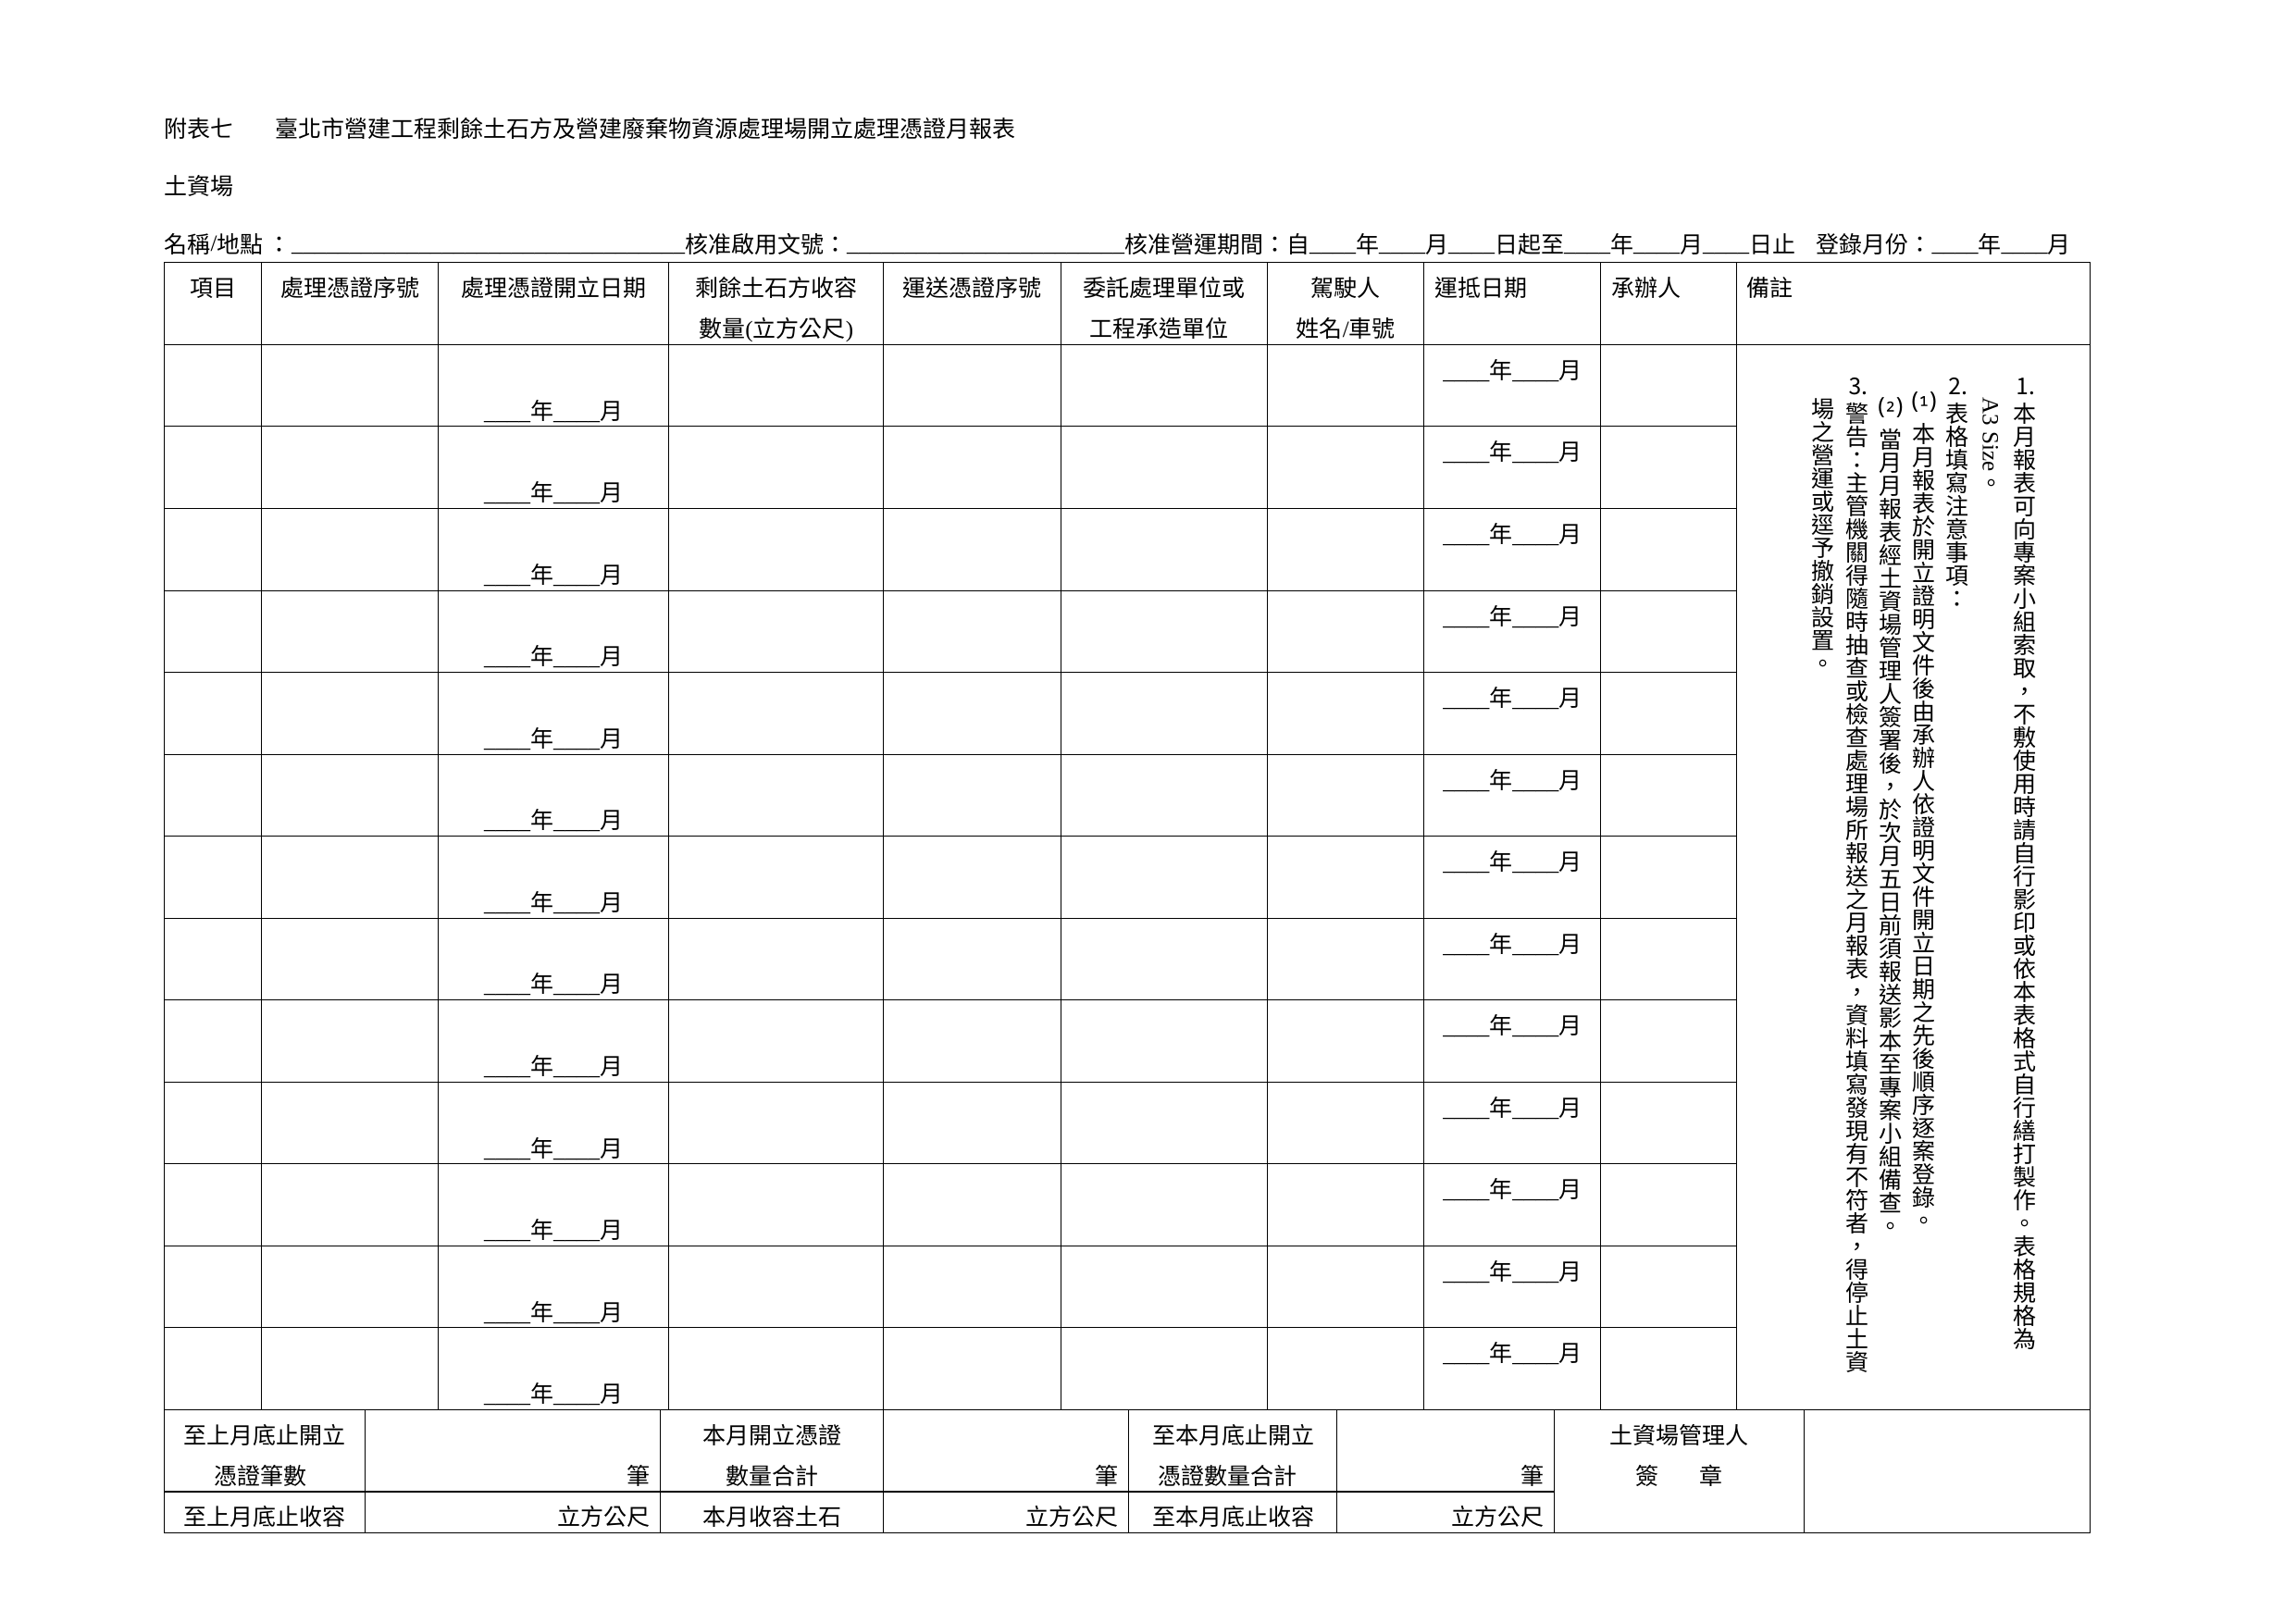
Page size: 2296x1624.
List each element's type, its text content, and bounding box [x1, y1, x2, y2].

table_header 剩餘土石方收容 數量(立方公尺) [669, 263, 883, 344]
table_cell [1268, 1246, 1423, 1327]
table_cell [884, 673, 1061, 753]
table_cell [262, 1328, 438, 1409]
table_cell [884, 427, 1061, 508]
table_cell [1601, 509, 1736, 589]
table_cell [1061, 919, 1267, 999]
table_cell [262, 345, 438, 426]
table_cell [262, 755, 438, 836]
table_cell [1268, 837, 1423, 918]
table_cell [1061, 1328, 1267, 1409]
table_cell [165, 1246, 261, 1327]
table_cell [1268, 345, 1423, 426]
table_cell [1601, 919, 1736, 999]
table_cell [884, 1000, 1061, 1082]
table_cell [165, 345, 261, 426]
table_cell [669, 1083, 883, 1163]
table_cell [1268, 427, 1423, 508]
table_cell 至上月底止收容 [165, 1493, 365, 1532]
table_cell [262, 1083, 438, 1163]
table_header 處理憑證序號 [262, 263, 438, 344]
table_cell [1061, 1246, 1267, 1327]
table_header 運抵日期 [1424, 263, 1600, 344]
table_cell ____年____月 [439, 509, 668, 589]
table_cell ____年____月 [439, 1164, 668, 1246]
table_cell [669, 345, 883, 426]
table_cell [1601, 1164, 1736, 1246]
table_cell ____年____月 [439, 919, 668, 999]
table_cell [669, 1164, 883, 1246]
table_cell [1601, 345, 1736, 426]
table_cell 土資場管理人 簽 章 [1555, 1410, 1804, 1532]
table_cell ____年____月 [1424, 1246, 1600, 1327]
table_cell [884, 1246, 1061, 1327]
table_cell ____年____月 [1424, 1164, 1600, 1246]
table_cell [1268, 1000, 1423, 1082]
table_cell ____年____月 [1424, 509, 1600, 589]
table_cell ____年____月 [1424, 591, 1600, 672]
table_cell 立方公尺 [884, 1493, 1128, 1532]
table_cell [1061, 345, 1267, 426]
table_cell ____年____月 [439, 1000, 668, 1082]
table_cell [1061, 1083, 1267, 1163]
table_cell ____年____月 [1424, 673, 1600, 753]
table_cell ____年____月 [439, 427, 668, 508]
text 名稱/地點 ：__________________________________核准啟用文號：________________________核准營運期間：自____年____月____日起至____年____月____日止 登錄月份：____年____月 [164, 205, 2157, 262]
table_cell 本月收容土石 [661, 1493, 883, 1532]
table_cell [262, 1000, 438, 1082]
table_cell [1268, 509, 1423, 589]
table_cell [1061, 673, 1267, 753]
table_cell 立方公尺 [366, 1493, 660, 1532]
table_cell ____年____月 [1424, 345, 1600, 426]
table_cell [165, 673, 261, 753]
table_cell [165, 1328, 261, 1409]
table_cell ____年____月 [439, 1328, 668, 1409]
table_cell [884, 919, 1061, 999]
table_cell ____年____月 [439, 755, 668, 836]
table_cell [1601, 1246, 1736, 1327]
table_cell 立方公尺 [1337, 1493, 1554, 1532]
table_cell ____年____月 [1424, 1083, 1600, 1163]
table_cell [669, 509, 883, 589]
table_cell 本月開立憑證 數量合計 [661, 1410, 883, 1491]
table_cell 至本月底止收容 [1129, 1493, 1336, 1532]
table_cell [669, 1328, 883, 1409]
table_cell 筆 [884, 1410, 1128, 1491]
table_cell [262, 427, 438, 508]
table_cell [884, 1328, 1061, 1409]
table_cell 筆 [366, 1410, 660, 1491]
table_header 駕駛人 姓名/車號 [1268, 263, 1423, 344]
table_cell [262, 837, 438, 918]
table_cell [1601, 427, 1736, 508]
table_cell [884, 755, 1061, 836]
table_cell ____年____月 [1424, 837, 1600, 918]
table_cell [1737, 345, 2090, 1409]
table_cell [1601, 591, 1736, 672]
table_cell [1268, 1083, 1423, 1163]
table_cell [1601, 1000, 1736, 1082]
table_cell [262, 919, 438, 999]
table_cell [1601, 837, 1736, 918]
table_cell [165, 837, 261, 918]
table_cell [669, 591, 883, 672]
table_cell [165, 919, 261, 999]
table_cell 至本月底止開立 憑證數量合計 [1129, 1410, 1336, 1491]
table_cell [884, 837, 1061, 918]
table_cell [884, 345, 1061, 426]
table_cell [1061, 755, 1267, 836]
table_cell [262, 591, 438, 672]
table_cell [1601, 673, 1736, 753]
table_cell [884, 1164, 1061, 1246]
table_cell [1061, 591, 1267, 672]
table_cell [1268, 591, 1423, 672]
table_cell [1601, 755, 1736, 836]
table_cell [669, 427, 883, 508]
table_cell [1601, 1328, 1736, 1409]
table_cell [1061, 509, 1267, 589]
table_cell [1061, 837, 1267, 918]
table_cell [1061, 1000, 1267, 1082]
table_cell [262, 1164, 438, 1246]
table_cell [1805, 1410, 2090, 1532]
table_cell [165, 1083, 261, 1163]
text 附表七 臺北市營建工程剩餘土石方及營建廢棄物資源處理場開立處理憑證月報表 [164, 89, 2157, 146]
table_header 委託處理單位或 工程承造單位 [1061, 263, 1267, 344]
table_cell [165, 509, 261, 589]
table_cell [262, 1246, 438, 1327]
table_cell [669, 1000, 883, 1082]
table_cell ____年____月 [1424, 427, 1600, 508]
table_cell [1061, 1164, 1267, 1246]
table_cell [884, 509, 1061, 589]
table_cell ____年____月 [1424, 919, 1600, 999]
table_cell ____年____月 [439, 837, 668, 918]
table_header 承辦人 [1601, 263, 1736, 344]
table_header 處理憑證開立日期 [439, 263, 668, 344]
table_cell 至上月底止開立 憑證筆數 [165, 1410, 365, 1491]
table_header 項目 [165, 263, 261, 344]
table_cell [1268, 919, 1423, 999]
table_cell ____年____月 [439, 345, 668, 426]
table_cell [669, 673, 883, 753]
table_cell ____年____月 [439, 591, 668, 672]
table_cell [262, 673, 438, 753]
table_cell ____年____月 [439, 1246, 668, 1327]
table_cell ____年____月 [1424, 1328, 1600, 1409]
table_cell [884, 591, 1061, 672]
table_cell [1268, 673, 1423, 753]
table_cell [669, 755, 883, 836]
table_cell 筆 [1337, 1410, 1554, 1491]
table_header 運送憑證序號 [884, 263, 1061, 344]
table_cell [1268, 1328, 1423, 1409]
table_cell [165, 755, 261, 836]
table_cell [262, 509, 438, 589]
table_cell [669, 837, 883, 918]
table_cell [1268, 1164, 1423, 1246]
table_cell [165, 1164, 261, 1246]
text 土資場 [164, 146, 2157, 205]
table_header 備註 [1737, 263, 2090, 344]
table_cell ____年____月 [1424, 1000, 1600, 1082]
table_cell ____年____月 [439, 673, 668, 753]
table_cell [884, 1083, 1061, 1163]
table_cell [669, 919, 883, 999]
table_cell ____年____月 [1424, 755, 1600, 836]
table_cell [165, 591, 261, 672]
table_cell [1601, 1083, 1736, 1163]
table_cell [1268, 755, 1423, 836]
table_cell ____年____月 [439, 1083, 668, 1163]
table_cell [1061, 427, 1267, 508]
table_cell [165, 427, 261, 508]
table_cell [669, 1246, 883, 1327]
table_cell [165, 1000, 261, 1082]
